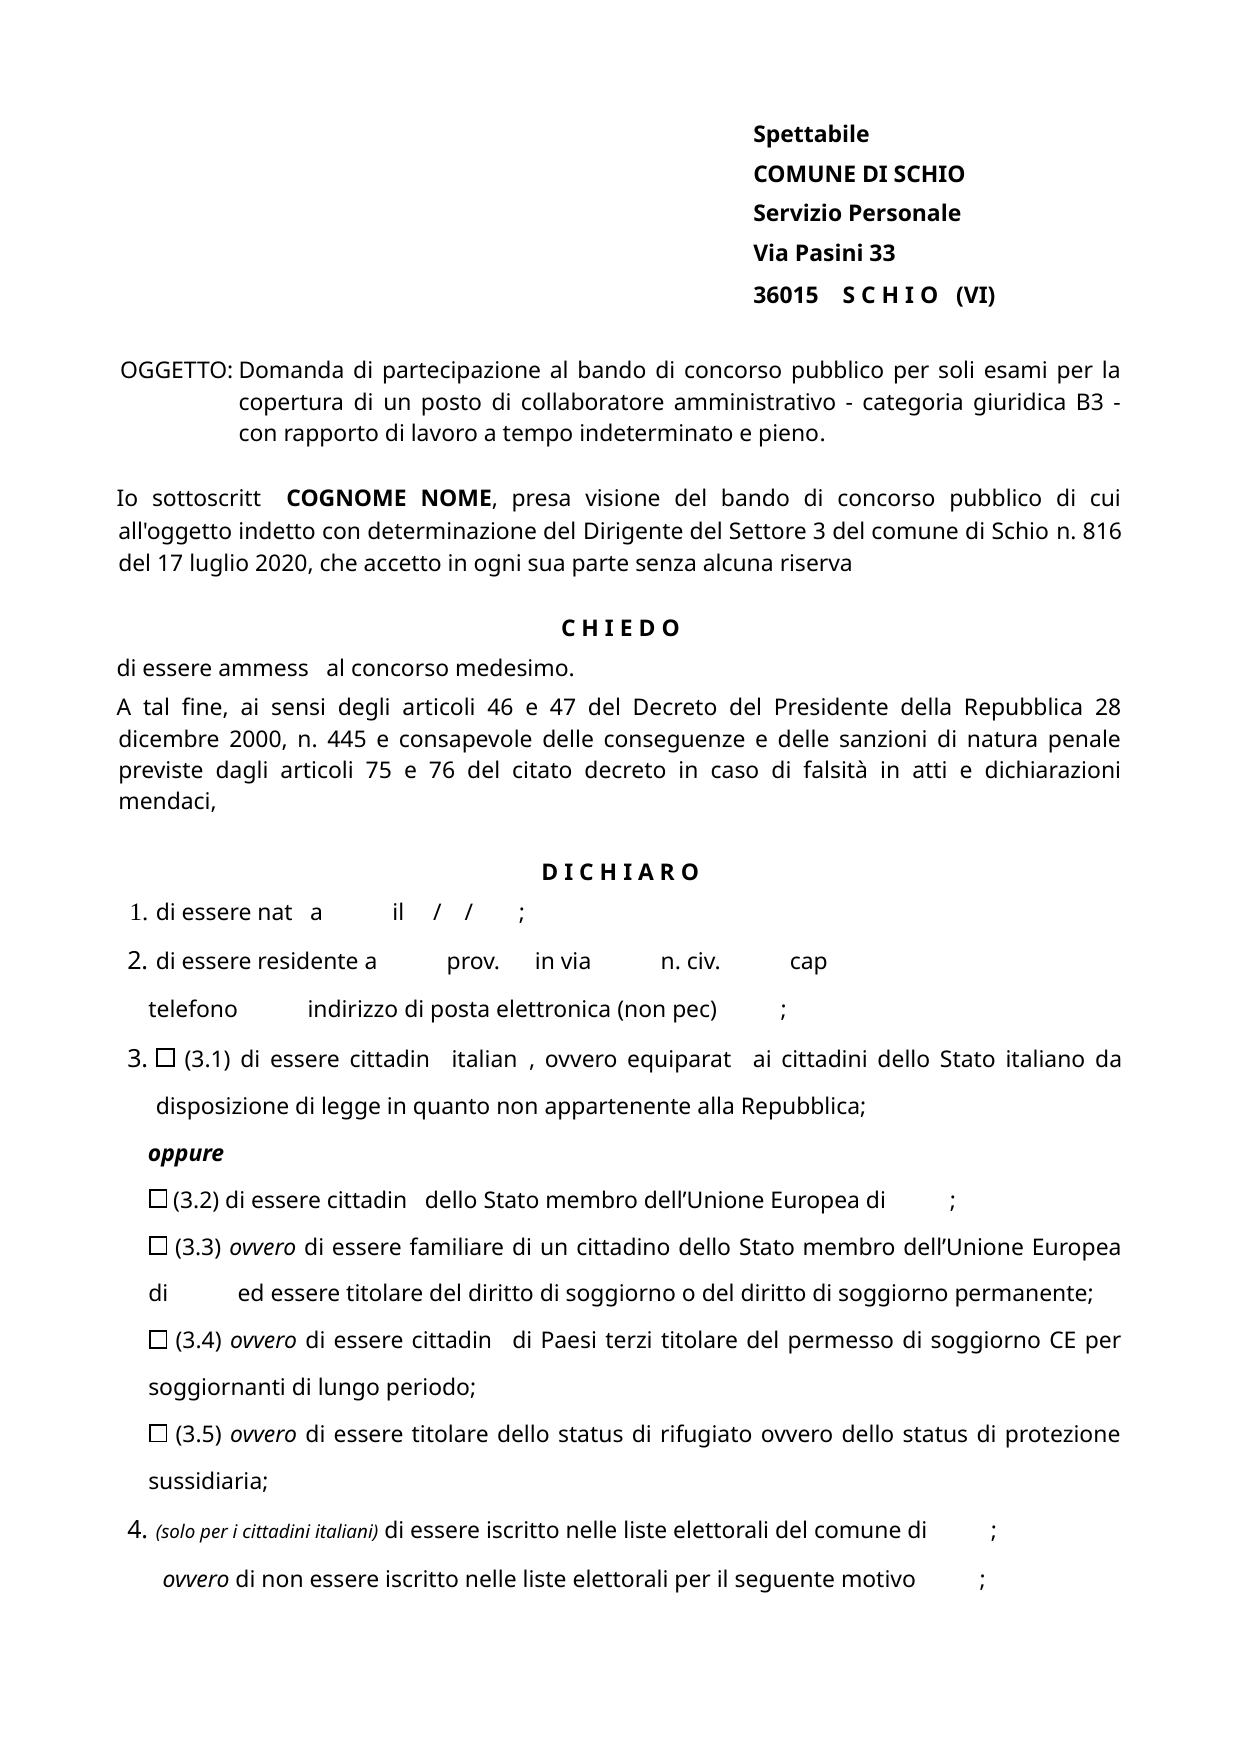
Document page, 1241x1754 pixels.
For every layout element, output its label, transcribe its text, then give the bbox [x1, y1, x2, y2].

list di essere nat a il / / ; [148, 895, 1122, 927]
text (3.3) ovvero di essere familiare di un cittadino dello Stato membro dell’Unione Europea di ed essere titolare del diritto di soggiorno o del diritto di soggiorno permanente; [148, 1231, 1122, 1309]
text ovvero di non essere iscritto nelle liste elettorali per il seguente motivo ; [162, 1563, 1122, 1594]
text (3.5) ovvero di essere titolare dello status di rifugiato ovvero dello status di protezione sussidiaria; [148, 1418, 1122, 1496]
list (3.1) di essere cittadin italian , ovvero equiparat ai cittadini dello Stato italiano da disposizione di legge in quanto non appartenente alla Repubblica; [148, 1040, 1122, 1121]
text telefono indirizzo di posta elettronica (non pec) ; [148, 993, 1122, 1024]
subtitle C H I E D O [118, 612, 1122, 643]
text oppure [148, 1137, 1122, 1168]
subtitle COMUNE DI SCHIO [118, 158, 1122, 189]
text 36015 S C H I O (VI) [753, 276, 1122, 311]
subtitle A tal fine, ai sensi degli articoli 46 e 47 del Decreto del Presidente della Repubblica 28 dicembre 2000, n. 445 e consapevole delle conseguenze e delle sanzioni di natura penale previste dagli articoli 75 e 76 del citato decreto in caso di falsità in atti e dichiarazioni mendaci, [116, 691, 1122, 816]
subtitle di essere ammess al concorso medesimo. [116, 652, 1122, 683]
subtitle Servizio Personale [118, 197, 1122, 228]
list (solo per i cittadini italiani) di essere iscritto nelle liste elettorali del comune di ; [148, 1512, 1122, 1546]
subtitle D I C H I A R O [118, 856, 1122, 887]
list di essere residente a prov. in via n. civ. cap [148, 942, 1122, 976]
subtitle Io sottoscritt COGNOME NOME, presa visione del bando di concorso pubblico di cui all'oggetto indetto con determinazione del Dirigente del Settore 3 del comune di Schio n. 816 del 17 luglio 2020, che accetto in ogni sua parte senza alcuna riserva [116, 482, 1122, 578]
subtitle OGGETTO: Domanda di partecipazione al bando di concorso pubblico per soli esami per la copertura di un posto di collaboratore amministrativo - categoria giuridica B3 - con rapporto di lavoro a tempo indeterminato e pieno. [120, 354, 1122, 448]
text (3.2) di essere cittadin dello Stato membro dell’Unione Europea di ; [148, 1184, 1122, 1215]
text (3.4) ovvero di essere cittadin di Paesi terzi titolare del permesso di soggiorno CE per soggiornanti di lungo periodo; [148, 1324, 1122, 1402]
subtitle Via Pasini 33 [118, 237, 1122, 268]
subtitle Spettabile [118, 118, 1122, 149]
